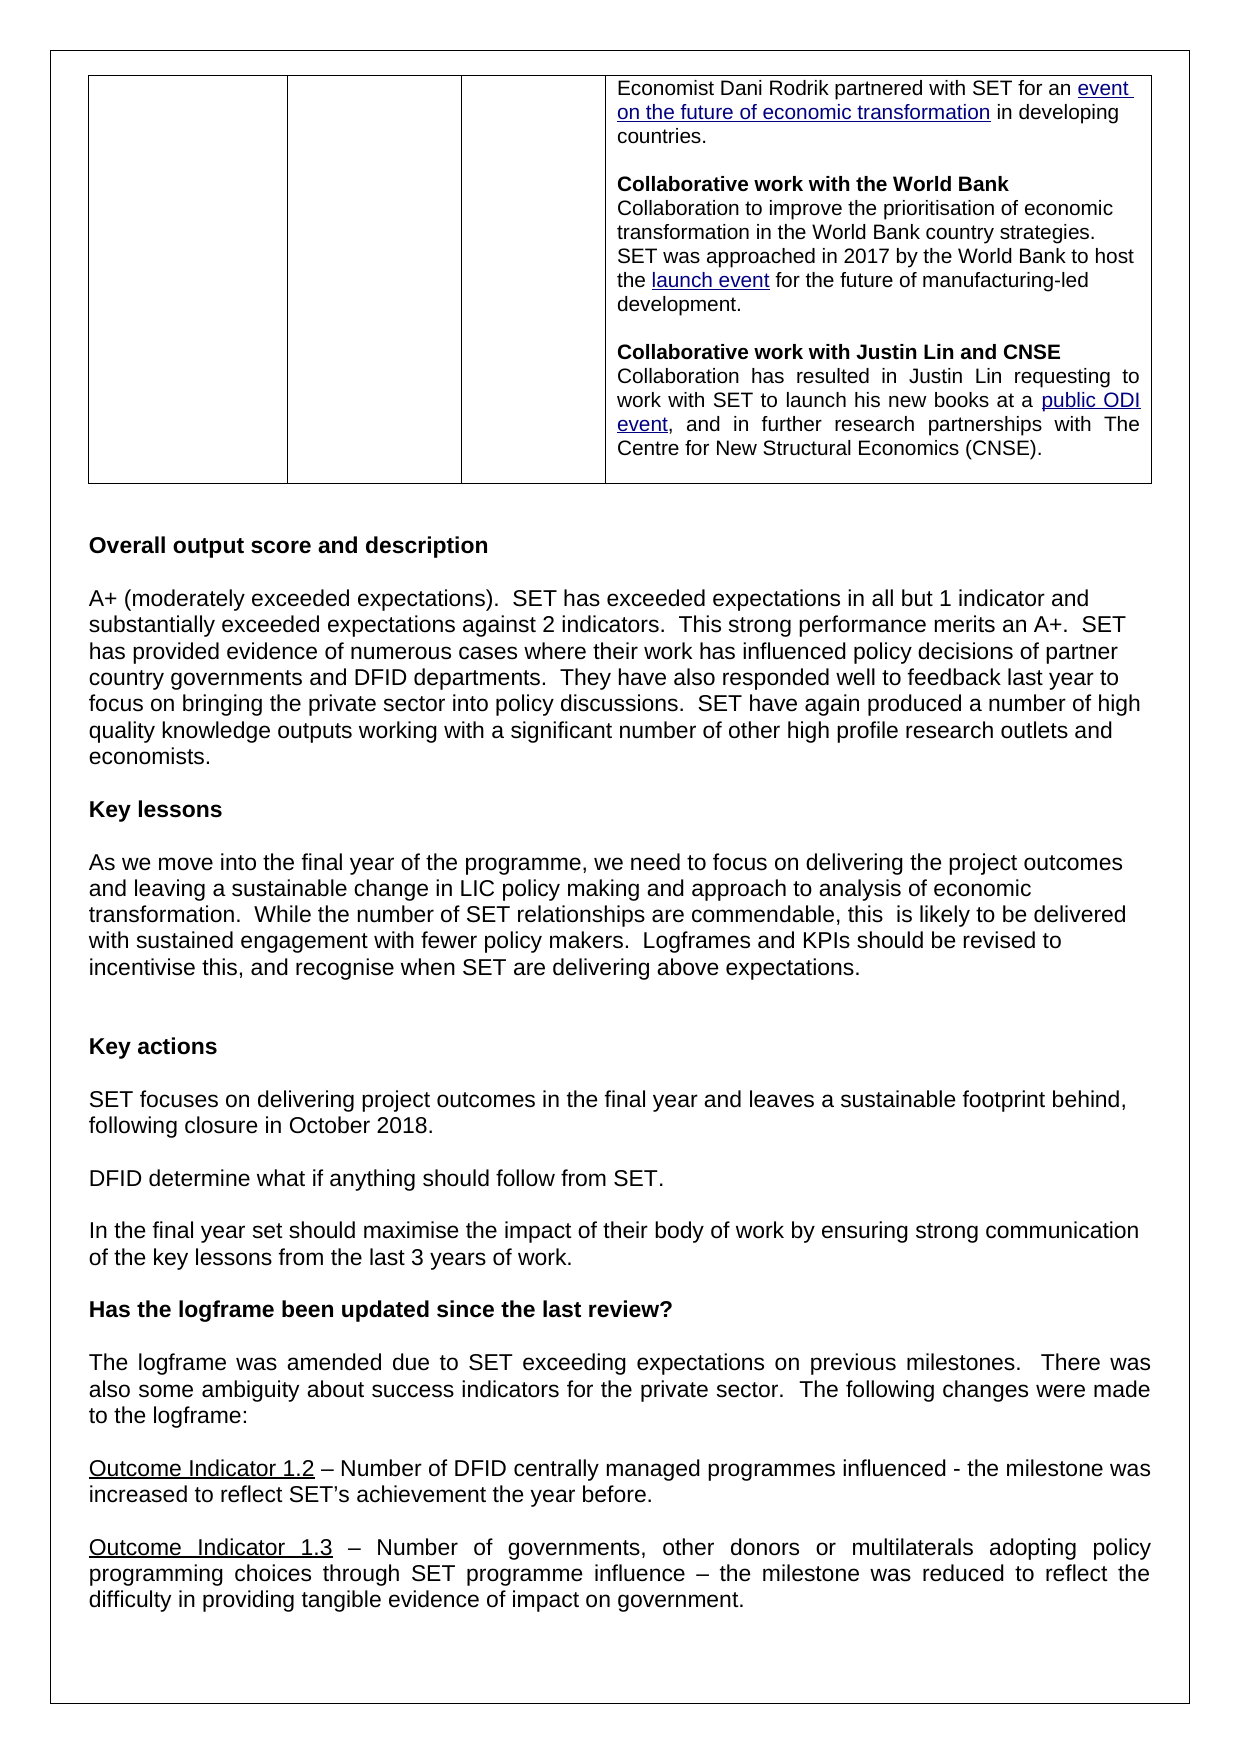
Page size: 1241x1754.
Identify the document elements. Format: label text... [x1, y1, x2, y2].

text Key lessons [89, 796, 1152, 822]
text DFID determine what if anything should follow from SET. [89, 1165, 1152, 1191]
table_cell [288, 76, 461, 483]
text Has the logframe been updated since the last review? [89, 1296, 1152, 1323]
text The logframe was amended due to SET exceeding expectations on previous milestones. There was also some ambiguity about success indicators for the private sector. The following changes were made to the logframe: [89, 1349, 1152, 1428]
text Outcome Indicator 1.3 – Number of governments, other donors or multilaterals adopting policy programming choices through SET programme influence – the milestone was reduced to reflect the difficulty in providing tangible evidence of impact on government. [89, 1534, 1152, 1613]
table_cell Economist Dani Rodrik partnered with SET for an event on the future of economic transformation in developing countries. Collaborative work with the World Bank Collaboration to improve the prioritisation of economic transformation in the World Bank country strategies. SET was approached in 2017 by the World Bank to host the launch event for the future of manufacturing-led development. Collaborative work with Justin Lin and CNSE Collaboration has resulted in Justin Lin requesting to work with SET to launch his new books at a public ODI event, and in further research partnerships with The Centre for New Structural Economics (CNSE). [606, 76, 1151, 483]
list A+ (moderately exceeded expectations). SET has exceeded expectations in all but 1 indicator and substantially exceeded expectations against 2 indicators. This strong performance merits an A+. SET has provided evidence of numerous cases where their work has influenced policy decisions of partner country governments and DFID departments. They have also responded well to feedback last year to focus on bringing the private sector into policy discussions. SET have again produced a number of high quality knowledge outputs working with a significant number of other high profile research outlets and economists. [89, 585, 1152, 769]
text In the final year set should maximise the impact of their body of work by ensuring strong communication of the key lessons from the last 3 years of work. [89, 1217, 1152, 1270]
text Outcome Indicator 1.2 – Number of DFID centrally managed programmes influenced - the milestone was increased to reflect SET’s achievement the year before. [89, 1454, 1152, 1507]
text As we move into the final year of the programme, we need to focus on delivering the project outcomes and leaving a sustainable change in LIC policy making and approach to analysis of economic transformation. While the number of SET relationships are commendable, this is likely to be delivered with sustained engagement with fewer policy makers. Logframes and KPIs should be revised to incentivise this, and recognise when SET are delivering above expectations. [89, 848, 1152, 980]
text Key actions [89, 1033, 1152, 1059]
table_cell [89, 76, 287, 483]
text Overall output score and description [89, 532, 1152, 558]
text SET focuses on delivering project outcomes in the final year and leaves a sustainable footprint behind, following closure in October 2018. [89, 1086, 1152, 1138]
table_cell [462, 76, 605, 483]
